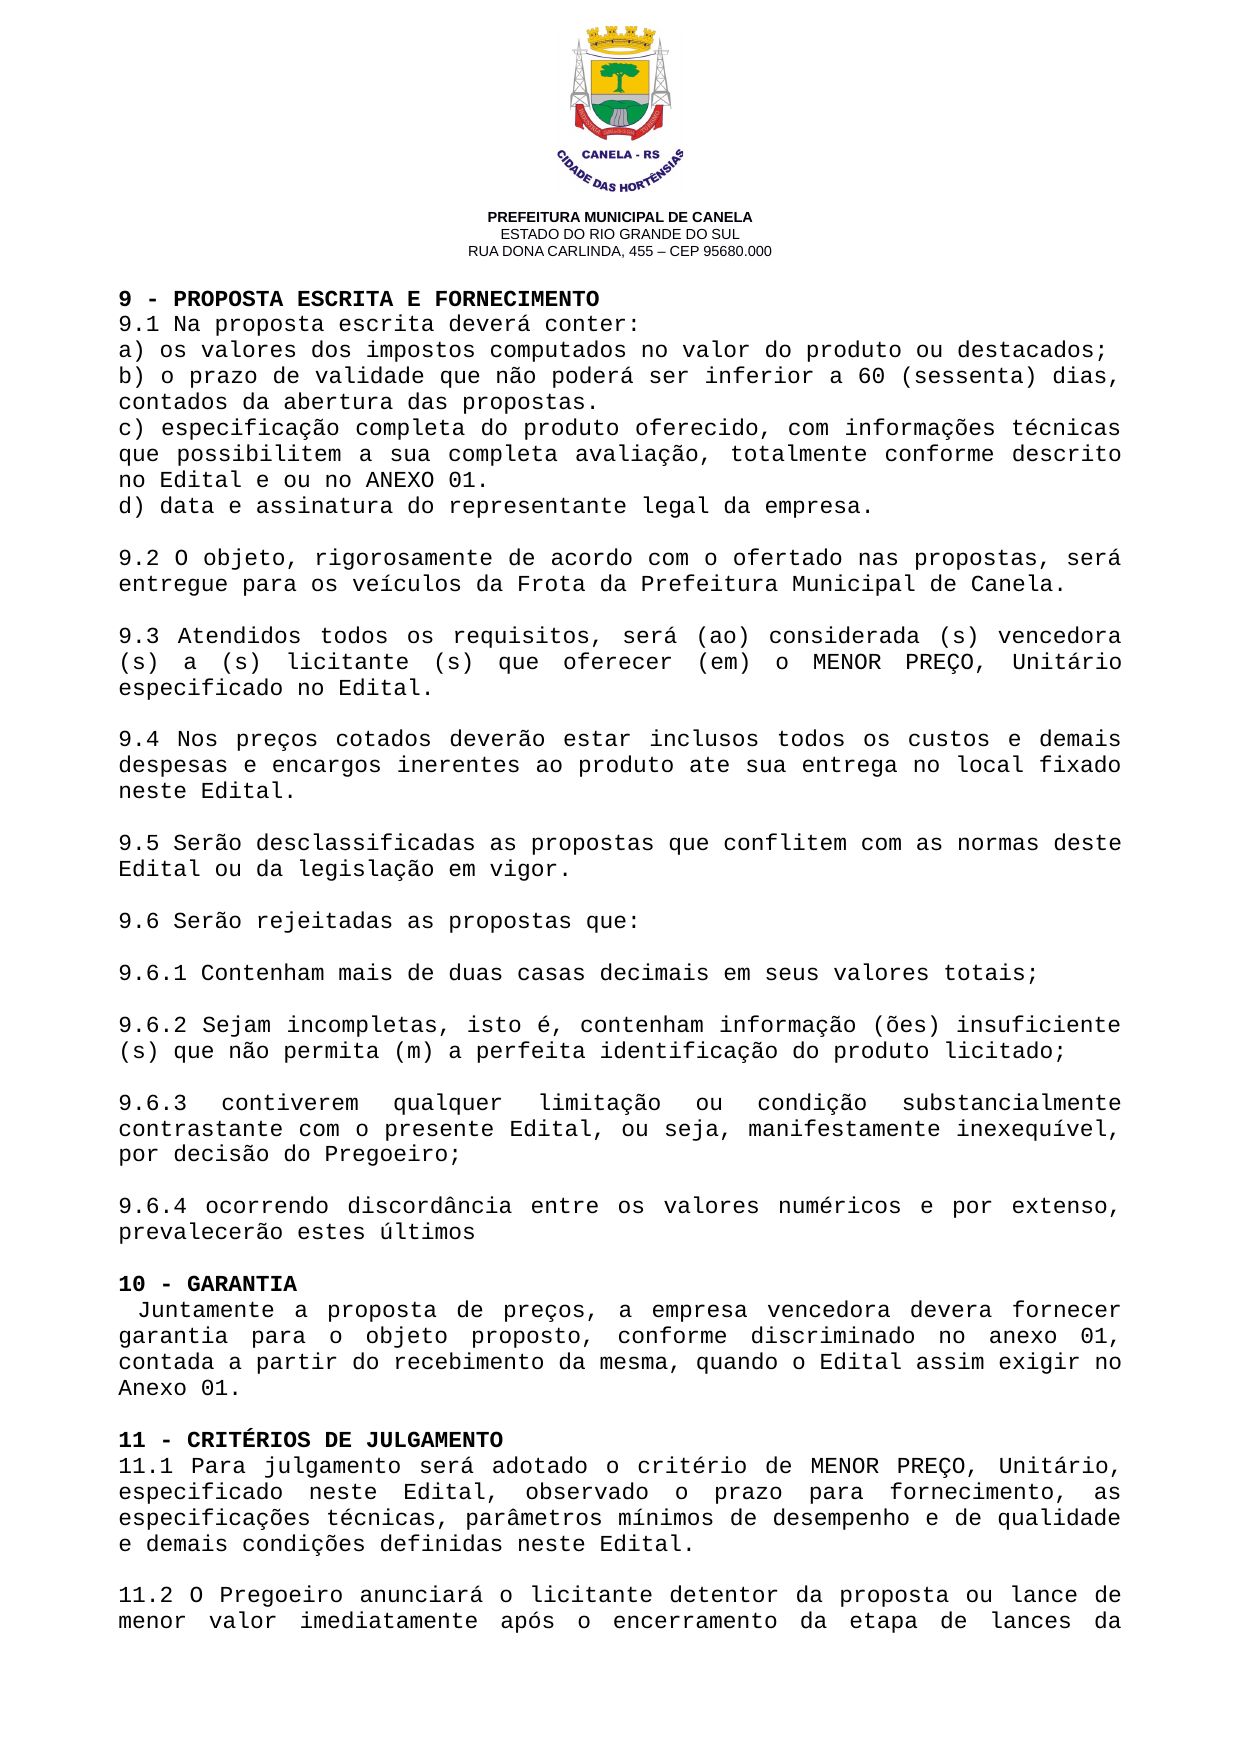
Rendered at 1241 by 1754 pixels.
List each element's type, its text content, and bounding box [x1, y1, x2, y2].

text 9.6.1 Contenham mais de duas casas decimais em seus valores totais; [118, 961, 1122, 987]
text 9.6.3 contiverem qualquer limitação ou condição substancialmente contrastante com o presente Edital, ou seja, manifestamente inexequível, por decisão do Pregoeiro; [118, 1091, 1122, 1169]
text 11.2 O Pregoeiro anunciará o licitante detentor da proposta ou lance de menor valor imediatamente após o encerramento da etapa de lances da [118, 1584, 1122, 1636]
text 9 - PROPOSTA ESCRITA E FORNECIMENTO [118, 287, 1122, 313]
text d) data e assinatura do representante legal da empresa. [118, 494, 1122, 520]
text 9.3 Atendidos todos os requisitos, será (ao) considerada (s) vencedora (s) a (s) licitante (s) que oferecer (em) o MENOR PREÇO, Unitário especificado no Edital. [118, 624, 1122, 702]
text b) o prazo de validade que não poderá ser inferior a 60 (sessenta) dias, contados da abertura das propostas. [118, 365, 1122, 417]
picture [557, 26, 684, 192]
text 9.6.2 Sejam incompletas, isto é, contenham informação (ões) insuficiente (s) que não permita (m) a perfeita identificação do produto licitado; [118, 1013, 1122, 1065]
text 9.4 Nos preços cotados deverão estar inclusos todos os custos e demais despesas e encargos inerentes ao produto ate sua entrega no local fixado neste Edital. [118, 728, 1122, 806]
text 9.2 O objeto, rigorosamente de acordo com o ofertado nas propostas, será entregue para os veículos da Frota da Prefeitura Municipal de Canela. [118, 546, 1122, 598]
text 11.1 Para julgamento será adotado o critério de MENOR PREÇO, Unitário, especificado neste Edital, observado o prazo para fornecimento, as especificações técnicas, parâmetros mínimos de desempenho e de qualidade e demais condições definidas neste Edital. [118, 1454, 1122, 1558]
text 10 - GARANTIA [118, 1272, 1122, 1298]
text 9.1 Na proposta escrita deverá conter: [118, 313, 1122, 339]
text Juntamente a proposta de preços, a empresa vencedora devera fornecer garantia para o objeto proposto, conforme discriminado no anexo 01, contada a partir do recebimento da mesma, quando o Edital assim exigir no Anexo 01. [118, 1298, 1122, 1402]
text c) especificação completa do produto oferecido, com informações técnicas que possibilitem a sua completa avaliação, totalmente conforme descrito no Edital e ou no ANEXO 01. [118, 417, 1122, 494]
text 9.5 Serão desclassificadas as propostas que conflitem com as normas deste Edital ou da legislação em vigor. [118, 832, 1122, 883]
text 11 - CRITÉRIOS DE JULGAMENTO [118, 1428, 1122, 1454]
text 9.6 Serão rejeitadas as propostas que: [118, 909, 1122, 935]
text a) os valores dos impostos computados no valor do produto ou destacados; [118, 339, 1122, 365]
text 9.6.4 ocorrendo discordância entre os valores numéricos e por extenso, prevalecerão estes últimos [118, 1195, 1122, 1247]
